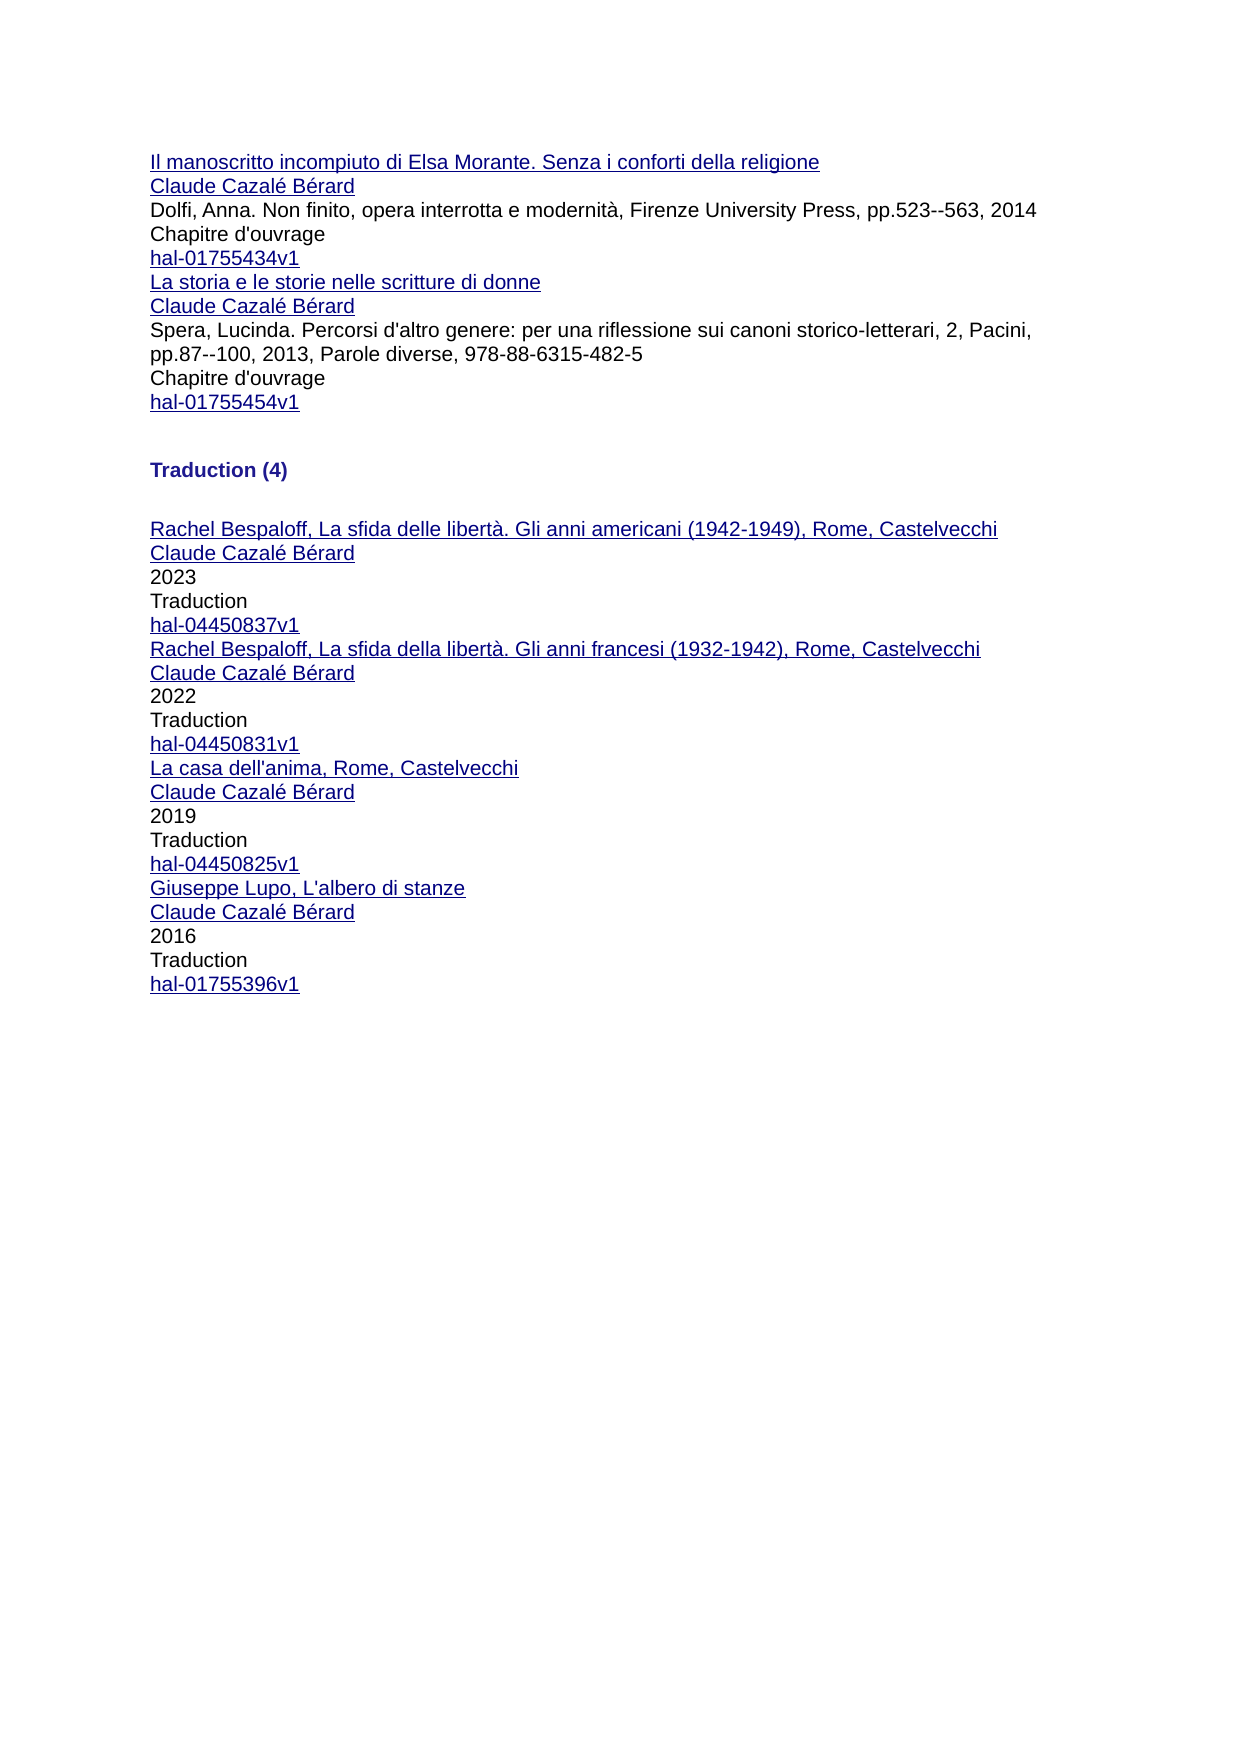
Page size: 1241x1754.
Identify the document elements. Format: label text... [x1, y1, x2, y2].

subtitle Traduction (4) [150, 458, 1090, 482]
table_cell La casa dell'anima, Rome, Castelvecchi Claude Cazalé Bérard 2019 Traduction hal-04450825v1 [150, 756, 1090, 876]
table_cell Il manoscritto incompiuto di Elsa Morante. Senza i conforti della religione Claude Cazalé Bérard Dolfi, Anna. Non finito, opera interrotta e modernità, Firenze University Press, pp.523--563, 2014 Chapitre d'ouvrage hal-01755434v1 [150, 150, 1090, 270]
table_header Rachel Bespaloff, La sfida delle libertà. Gli anni americani (1942-1949), Rome, Castelvecchi Claude Cazalé Bérard 2023 Traduction hal-04450837v1 [150, 517, 1090, 636]
table_cell La storia e le storie nelle scritture di donne Claude Cazalé Bérard Spera, Lucinda. Percorsi d'altro genere: per una riflessione sui canoni storico-letterari, 2, Pacini, pp.87--100, 2013, Parole diverse, 978-88-6315-482-5 Chapitre d'ouvrage hal-01755454v1 [150, 270, 1090, 413]
table_cell Rachel Bespaloff, La sfida della libertà. Gli anni francesi (1932-1942), Rome, Castelvecchi Claude Cazalé Bérard 2022 Traduction hal-04450831v1 [150, 636, 1090, 756]
table_cell Giuseppe Lupo, L'albero di stanze Claude Cazalé Bérard 2016 Traduction hal-01755396v1 [150, 876, 1090, 996]
